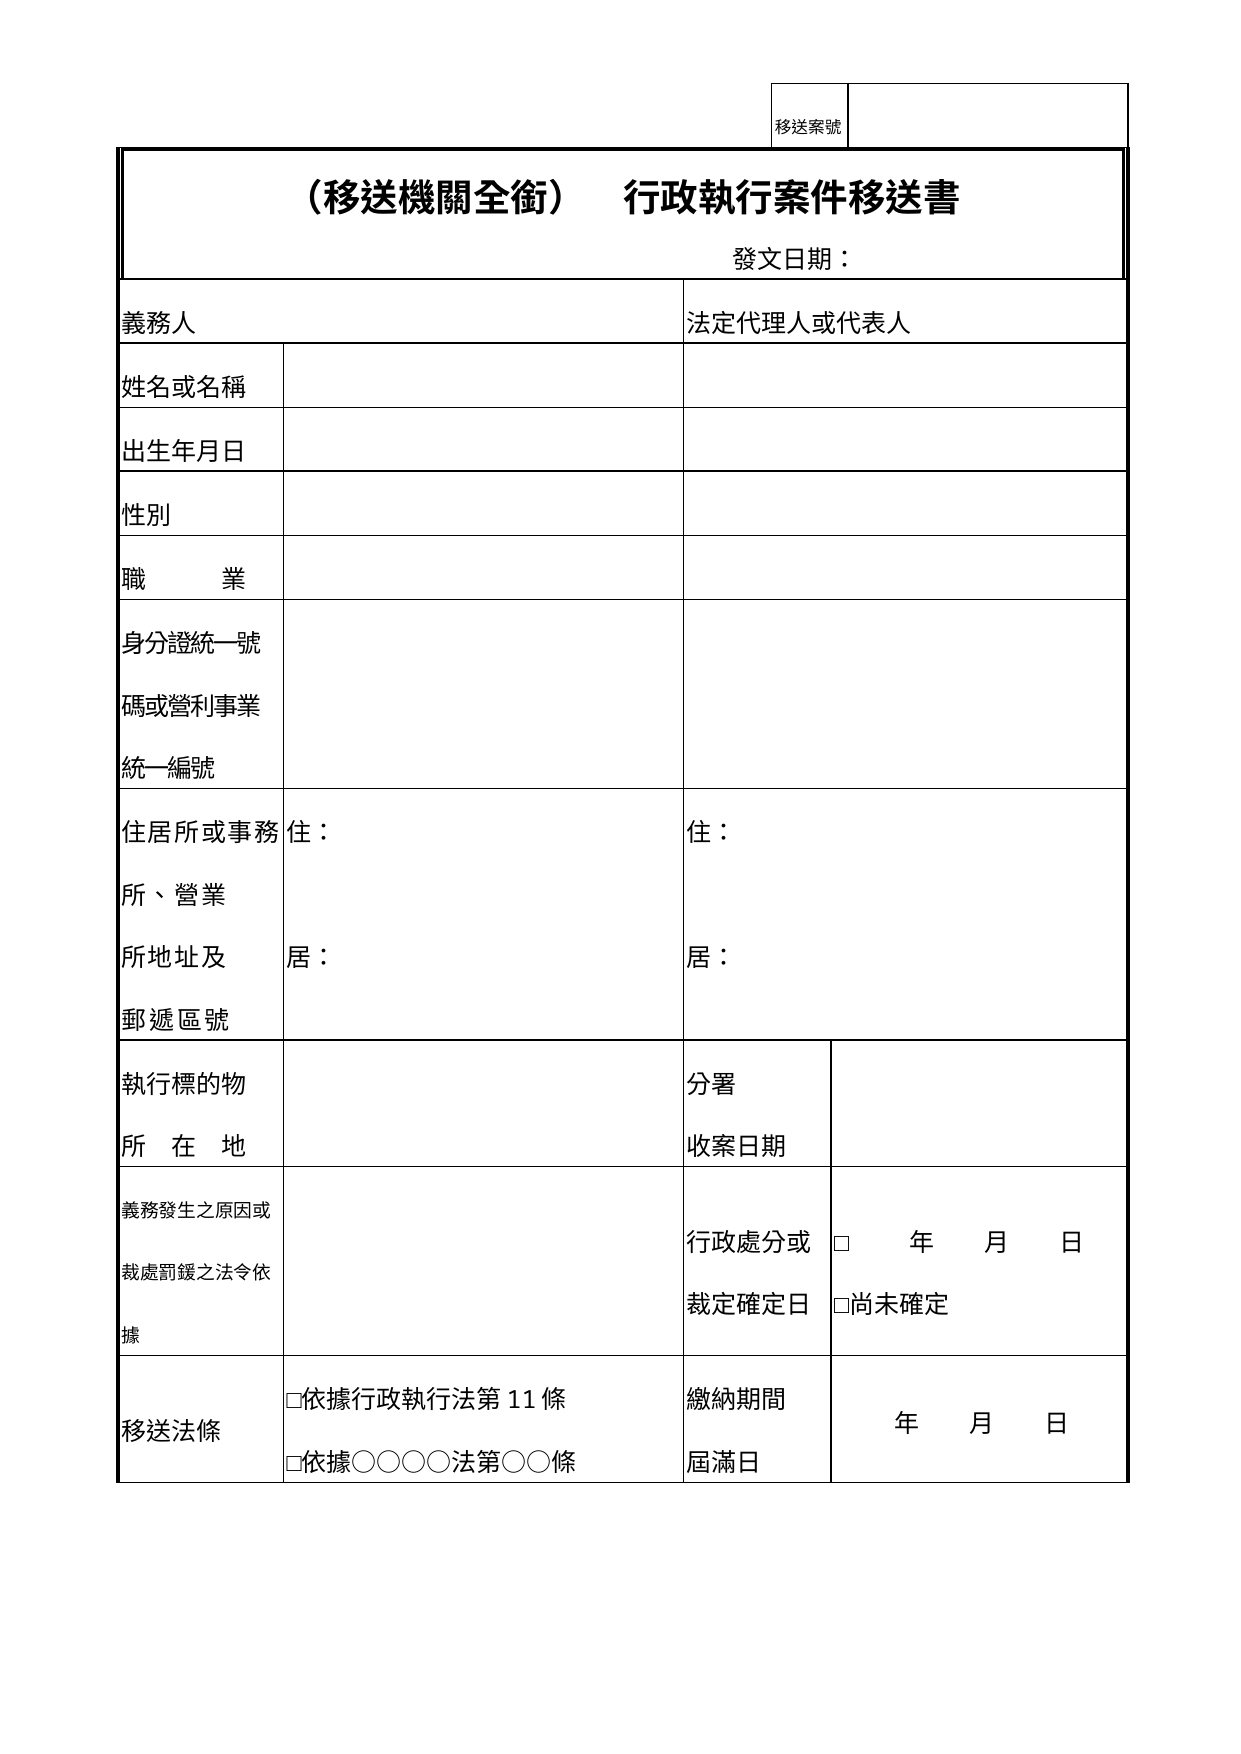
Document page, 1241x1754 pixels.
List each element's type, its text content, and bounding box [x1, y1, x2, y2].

table_cell [284, 408, 683, 470]
table_cell 執行標的物 所 在 地 [120, 1041, 283, 1166]
table_cell 法定代理人或代表人 [684, 280, 1126, 342]
table_cell 繳納期間 屆滿日 [684, 1356, 830, 1481]
table_cell [284, 536, 683, 598]
table_cell [284, 600, 683, 788]
table_cell 出生年月日 [120, 408, 283, 470]
table_header [284, 83, 402, 147]
table_cell 職 業 [120, 536, 283, 598]
table_cell □ 年 月 日 □尚未確定 [832, 1167, 1126, 1355]
table_header [118, 83, 283, 147]
table_cell [284, 1041, 683, 1166]
table_cell 行政處分或裁定確定日 [684, 1167, 830, 1355]
table_cell [684, 408, 1126, 470]
table_cell 年 月 日 [832, 1356, 1126, 1481]
table_cell [684, 472, 1126, 534]
table_cell 住居所或事務所、營業 所地址及 郵遞區號 [120, 789, 283, 1039]
table_cell 義務發生之原因或裁處罰鍰之法令依據 [120, 1167, 283, 1355]
table_cell □依據行政執行法第11條 □依據○○○○法第○○條 [284, 1356, 683, 1481]
table_header 移送案號 [772, 84, 847, 147]
table_cell 義務人 [120, 280, 683, 342]
table_header [684, 83, 771, 147]
table_cell 分署 收案日期 [684, 1041, 830, 1166]
table_header [402, 83, 683, 147]
table_cell （移送機關全銜） 行政執行案件移送書 發文日期： 發文字號： [124, 151, 1122, 278]
table_cell [284, 1167, 683, 1355]
table_cell [684, 536, 1126, 598]
table_cell 住： 居： [284, 789, 683, 1039]
table_cell [684, 344, 1126, 406]
table_cell 移送法條 [120, 1356, 283, 1481]
table_header [849, 84, 1127, 147]
table_cell 身分證統一號 碼或營利事業 統一編號 [120, 600, 283, 788]
table_cell [284, 344, 683, 406]
table_cell [832, 1041, 1126, 1166]
table_cell [684, 600, 1126, 788]
table_cell 性別 [120, 472, 283, 534]
table_cell 住： 居： [684, 789, 1126, 1039]
table_cell [284, 472, 683, 534]
table_cell 姓名或名稱 [120, 344, 283, 406]
